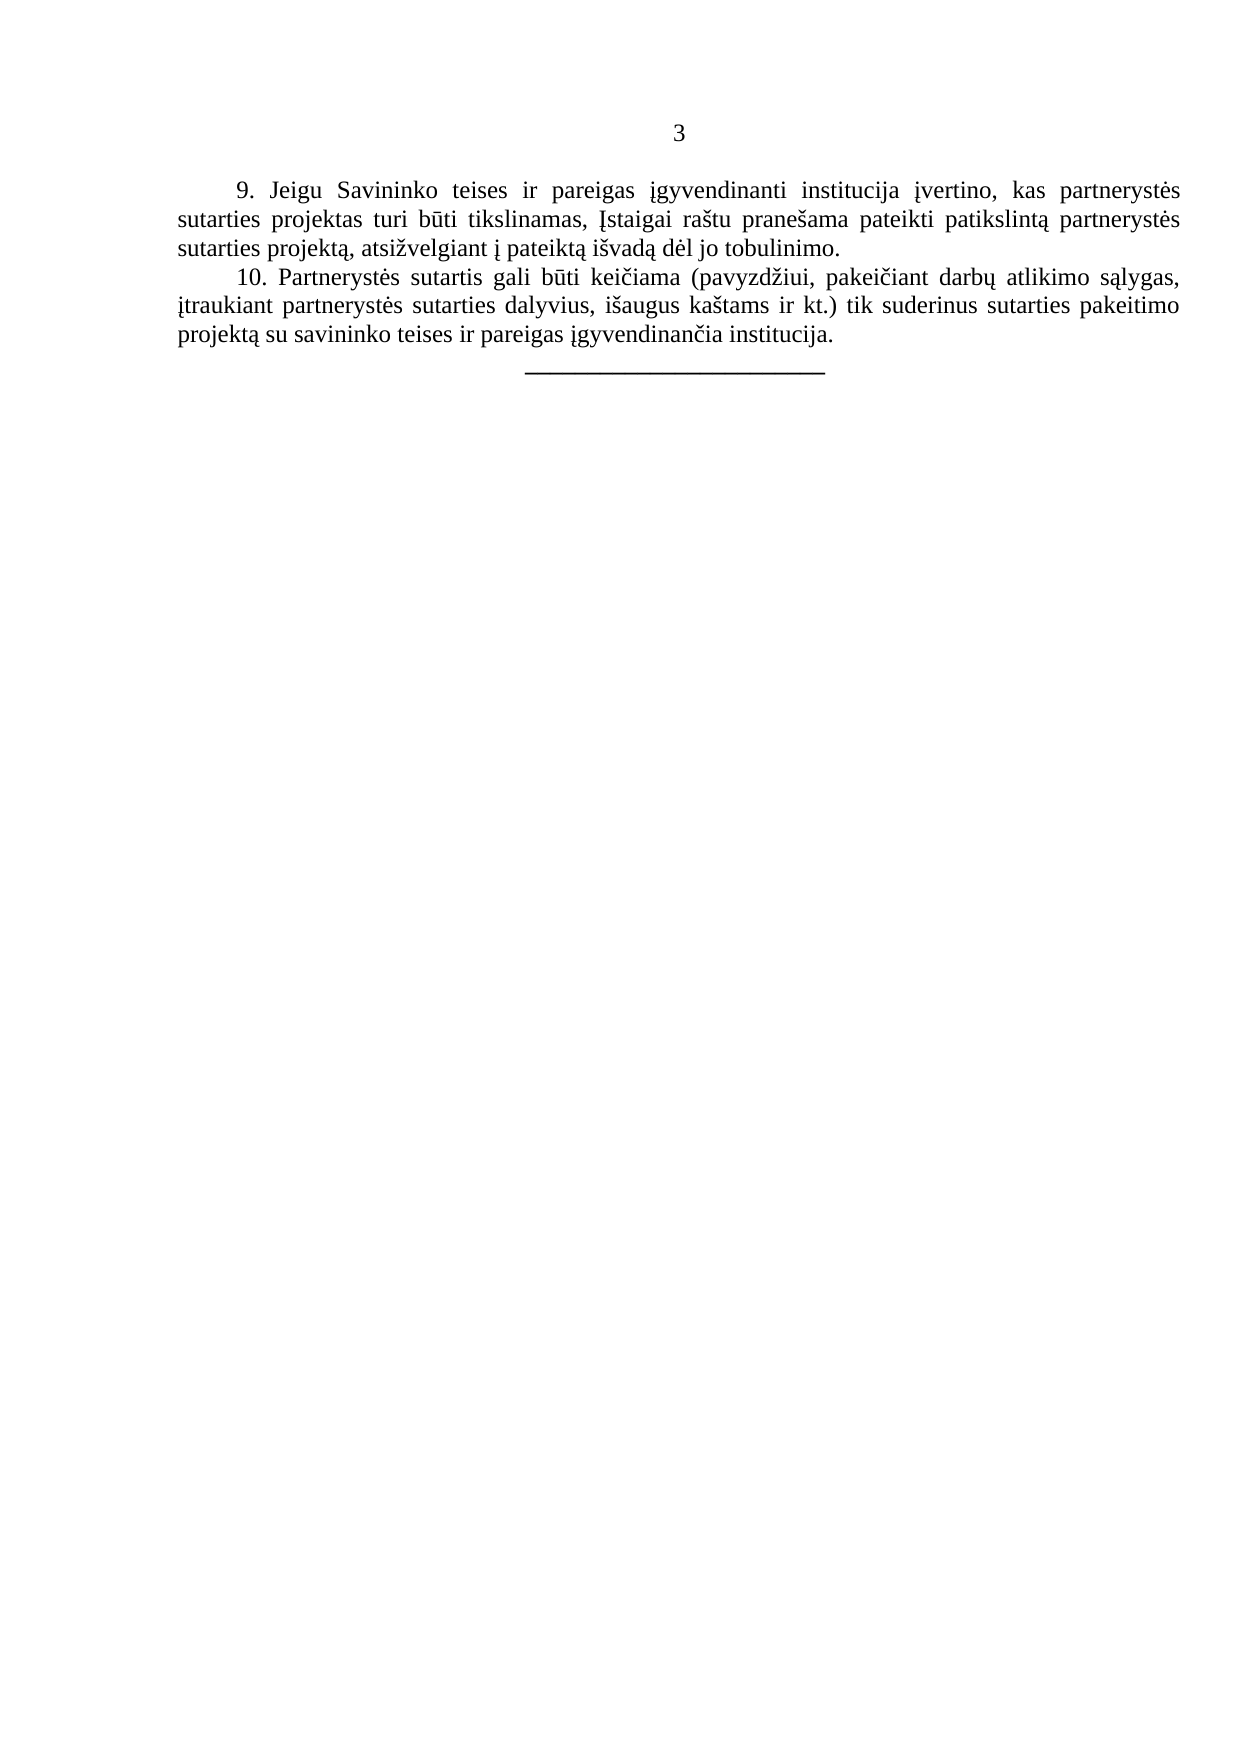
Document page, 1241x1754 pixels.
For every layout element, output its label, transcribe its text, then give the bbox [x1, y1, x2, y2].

text 10. Partnerystės sutartis gali būti keičiama (pavyzdžiui, pakeičiant darbų atlikimo sąlygas, įtraukiant partnerystės sutarties dalyvius, išaugus kaštams ir kt.) tik suderinus sutarties pakeitimo projektą su savininko teises ir pareigas įgyvendinančia institucija. [177, 262, 1181, 348]
text 9. Jeigu Savininko teises ir pareigas įgyvendinanti institucija įvertino, kas partnerystės sutarties projektas turi būti tikslinamas, Įstaigai raštu pranešama pateikti patikslintą partnerystės sutarties projektą, atsižvelgiant į pateiktą išvadą dėl jo tobulinimo. [177, 176, 1181, 262]
text ________________________ [177, 348, 1172, 377]
